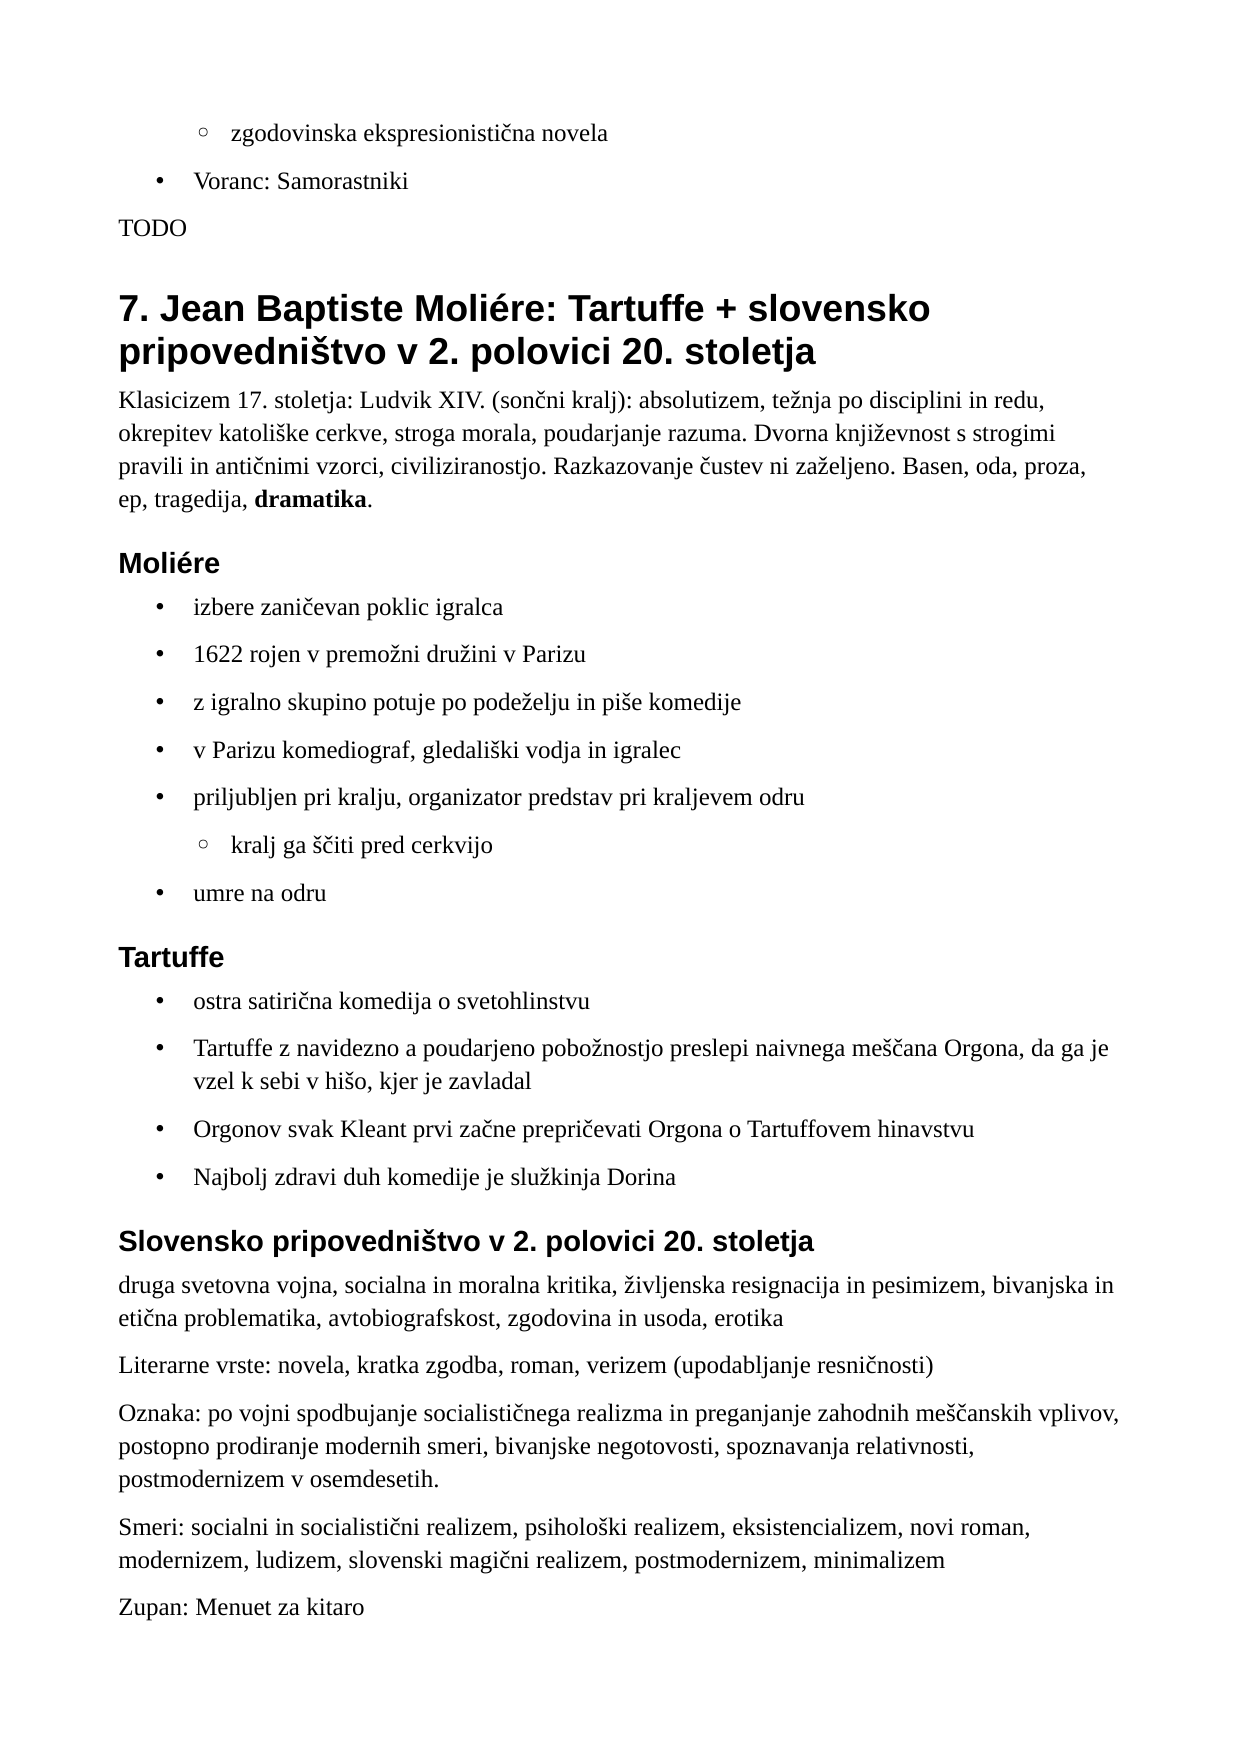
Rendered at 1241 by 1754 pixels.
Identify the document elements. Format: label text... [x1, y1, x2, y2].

text Smeri: socialni in socialistični realizem, psihološki realizem, eksistencializem, novi roman, modernizem, ludizem, slovenski magični realizem, postmodernizem, minimalizem [118, 1512, 1122, 1573]
list Orgonov svak Kleant prvi začne prepričevati Orgona o Tartuffovem hinavstvu [156, 1114, 1122, 1143]
subtitle Slovensko pripovedništvo v 2. polovici 20. stoletja [118, 1224, 1122, 1257]
list Najbolj zdravi duh komedije je služkinja Dorina [156, 1162, 1122, 1190]
list kralj ga ščiti pred cerkvijo [193, 830, 1122, 859]
text Klasicizem 17. stoletja: Ludvik XIV. (sončni kralj): absolutizem, težnja po disciplini in redu, okrepitev katoliške cerkve, stroga morala, poudarjanje razuma. Dvorna književnost s strogimi pravili in antičnimi vzorci, civiliziranostjo. Razkazovanje čustev ni zaželjeno. Basen, oda, proza, ep, tragedija, dramatika. [118, 385, 1122, 512]
list izbere zaničevan poklic igralca [156, 592, 1122, 621]
list zgodovinska ekspresionistična novela [193, 118, 1122, 147]
list Tartuffe z navidezno a poudarjeno pobožnostjo preslepi naivnega meščana Orgona, da ga je vzel k sebi v hišo, kjer je zavladal [156, 1033, 1122, 1095]
subtitle 7. Jean Baptiste Moliére: Tartuffe + slovensko pripovedništvo v 2. polovici 20. stoletja [118, 286, 1122, 372]
list ostra satirična komedija o svetohlinstvu [156, 986, 1122, 1014]
text Oznaka: po vojni spodbujanje socialističnega realizma in preganjanje zahodnih meščanskih vplivov, postopno prodiranje modernih smeri, bivanjske negotovosti, spoznavanja relativnosti, postmodernizem v osemdesetih. [118, 1398, 1122, 1493]
list z igralno skupino potuje po podeželju in piše komedije [156, 687, 1122, 716]
list 1622 rojen v premožni družini v Parizu [156, 639, 1122, 668]
list priljubljen pri kralju, organizator predstav pri kraljevem odru [156, 782, 1122, 811]
list Voranc: Samorastniki [156, 166, 1122, 194]
text Zupan: Menuet za kitaro [118, 1592, 1122, 1621]
text TODO [118, 213, 1122, 242]
text Literarne vrste: novela, kratka zgodba, roman, verizem (upodabljanje resničnosti) [118, 1351, 1122, 1379]
list v Parizu komediograf, gledališki vodja in igralec [156, 735, 1122, 763]
subtitle Tartuffe [118, 940, 1122, 973]
text druga svetovna vojna, socialna in moralna kritika, življenska resignacija in pesimizem, bivanjska in etična problematika, avtobiografskost, zgodovina in usoda, erotika [118, 1270, 1122, 1332]
list umre na odru [156, 878, 1122, 906]
subtitle Moliére [118, 546, 1122, 579]
